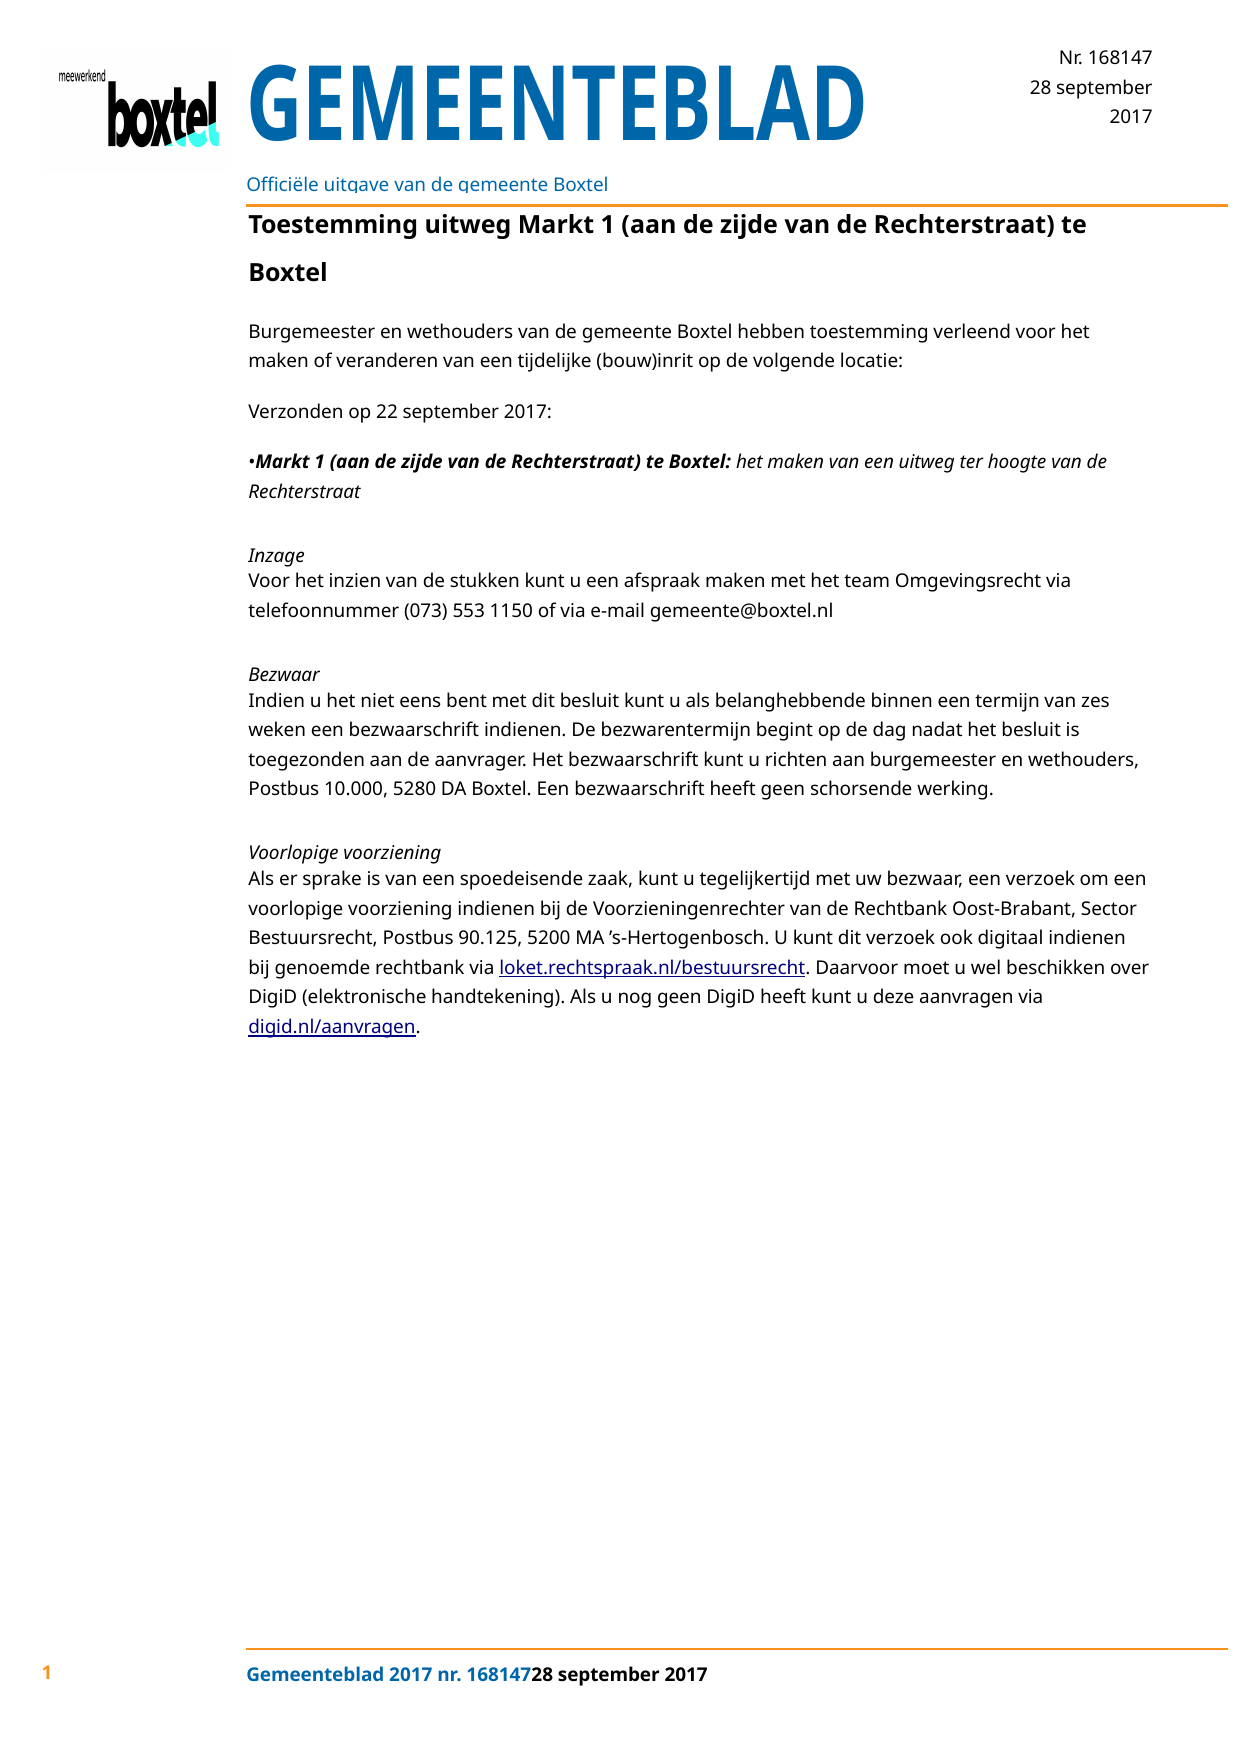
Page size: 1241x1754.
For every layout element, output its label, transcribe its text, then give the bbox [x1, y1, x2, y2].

text Indien u het niet eens bent met dit besluit kunt u als belanghebbende binnen een termijn van zes weken een bezwaarschrift indienen. De bezwarentermijn begint op de dag nadat het besluit is toegezonden aan de aanvrager. Het bezwaarschrift kunt u richten aan burgemeester en wethouders, Postbus 10.000, 5280 DA Boxtel. Een bezwaarschrift heeft geen schorsende werking. [248, 687, 1152, 801]
text Verzonden op 22 september 2017: [248, 398, 1152, 424]
text Voorlopige voorziening [248, 839, 1152, 865]
text Burgemeester en wethouders van de gemeente Boxtel hebben toestemming verleend voor het maken of veranderen van een tijdelijke (bouw)inrit op de volgende locatie: [248, 318, 1152, 373]
text Toestemming uitweg Markt 1 (aan de zijde van de Rechterstraat) te Boxtel [248, 207, 1152, 288]
text Bezwaar [248, 661, 1152, 687]
text •Markt 1 (aan de zijde van de Rechterstraat) te Boxtel: het maken van een uitweg ter hoogte van de Rechterstraat [248, 448, 1152, 504]
picture [41, 47, 231, 172]
text Voor het inzien van de stukken kunt u een afspraak maken met het team Omgevingsrecht via telefoonnummer (073) 553 1150 of via e-mail gemeente@boxtel.nl [248, 568, 1152, 623]
text Als er sprake is van een spoedeisende zaak, kunt u tegelijkertijd met uw bezwaar, een verzoek om een voorlopige voorziening indienen bij de Voorzieningenrechter van de Rechtbank Oost-Brabant, Sector Bestuursrecht, Postbus 90.125, 5200 MA ’s-Hertogenbosch. U kunt dit verzoek ook digitaal indienen bij genoemde rechtbank via loket.rechtspraak.nl/bestuursrecht. Daarvoor moet u wel beschikken over DigiD (elektronische handtekening). Als u nog geen DigiD heeft kunt u deze aanvragen via digid.nl/aanvragen. [248, 865, 1152, 1039]
text Inzage [248, 542, 1152, 568]
